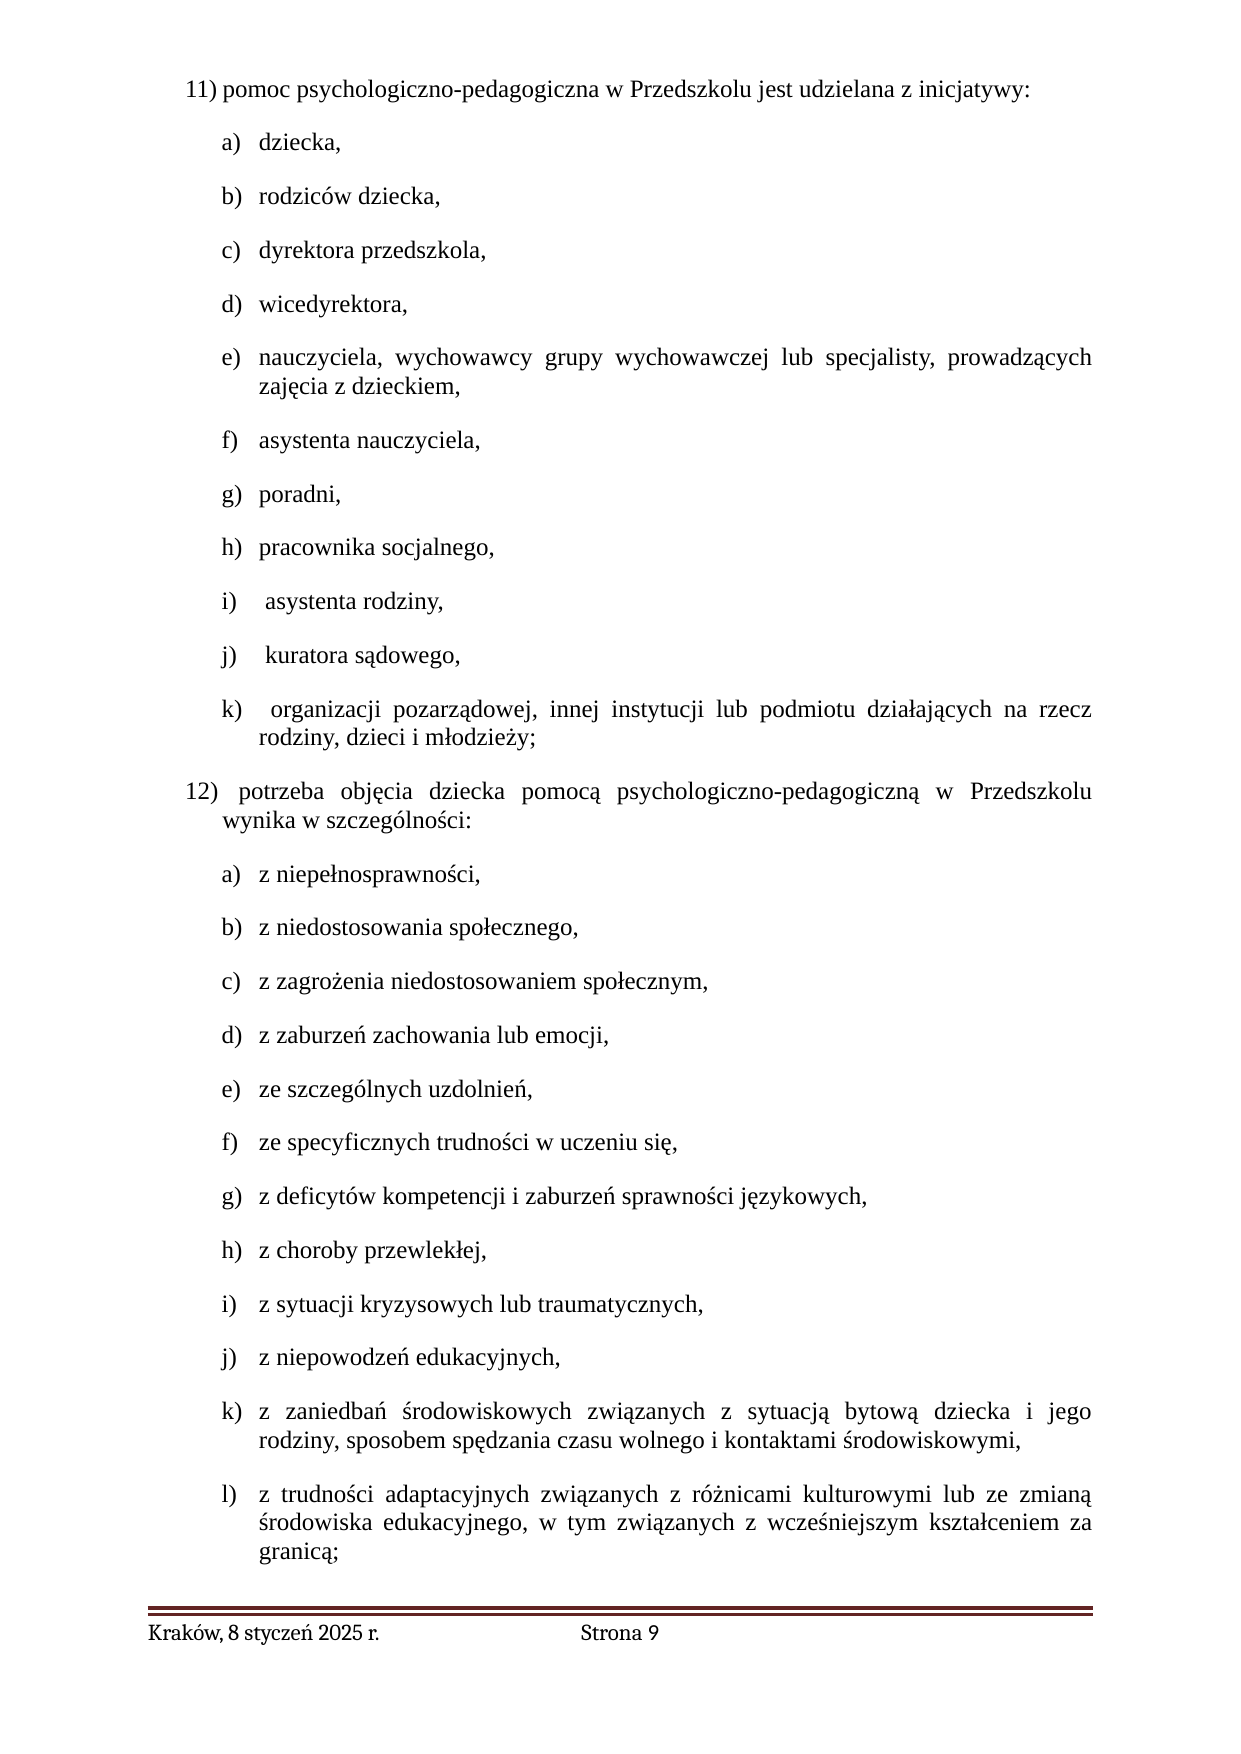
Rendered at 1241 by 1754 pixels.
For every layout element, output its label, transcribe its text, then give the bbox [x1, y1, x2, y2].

list ze specyficznych trudności w uczeniu się, [221, 1127, 1093, 1156]
list pracownika socjalnego, [221, 532, 1093, 561]
list organizacji pozarządowej, innej instytucji lub podmiotu działających na rzecz rodziny, dzieci i młodzieży; [221, 694, 1093, 751]
list z choroby przewlekłej, [221, 1235, 1093, 1264]
list z zaburzeń zachowania lub emocji, [221, 1020, 1093, 1049]
list z niedostosowania społecznego, [221, 912, 1093, 941]
list potrzeba objęcia dziecka pomocą psychologiczno-pedagogiczną w Przedszkolu wynika w szczególności: [185, 776, 1093, 834]
list z deficytów kompetencji i zaburzeń sprawności językowych, [221, 1181, 1093, 1210]
list asystenta nauczyciela, [221, 425, 1093, 454]
list pomoc psychologiczno-pedagogiczna w Przedszkolu jest udzielana z inicjatywy: [185, 74, 1093, 102]
list z zagrożenia niedostosowaniem społecznym, [221, 966, 1093, 995]
list wicedyrektora, [221, 289, 1093, 317]
list asystenta rodziny, [221, 586, 1093, 615]
list dyrektora przedszkola, [221, 235, 1093, 264]
list dziecka, [221, 127, 1093, 156]
list nauczyciela, wychowawcy grupy wychowawczej lub specjalisty, prowadzących zajęcia z dzieckiem, [221, 342, 1093, 400]
list z niepowodzeń edukacyjnych, [221, 1342, 1093, 1371]
list kuratora sądowego, [221, 640, 1093, 669]
list z trudności adaptacyjnych związanych z różnicami kulturowymi lub ze zmianą środowiska edukacyjnego, w tym związanych z wcześniejszym kształceniem za granicą; [221, 1479, 1093, 1565]
list z niepełnosprawności, [221, 859, 1093, 887]
list z sytuacji kryzysowych lub traumatycznych, [221, 1289, 1093, 1317]
list z zaniedbań środowiskowych związanych z sytuacją bytową dziecka i jego rodziny, sposobem spędzania czasu wolnego i kontaktami środowiskowymi, [221, 1396, 1093, 1454]
list ze szczególnych uzdolnień, [221, 1074, 1093, 1102]
list poradni, [221, 479, 1093, 507]
list rodziców dziecka, [221, 181, 1093, 210]
